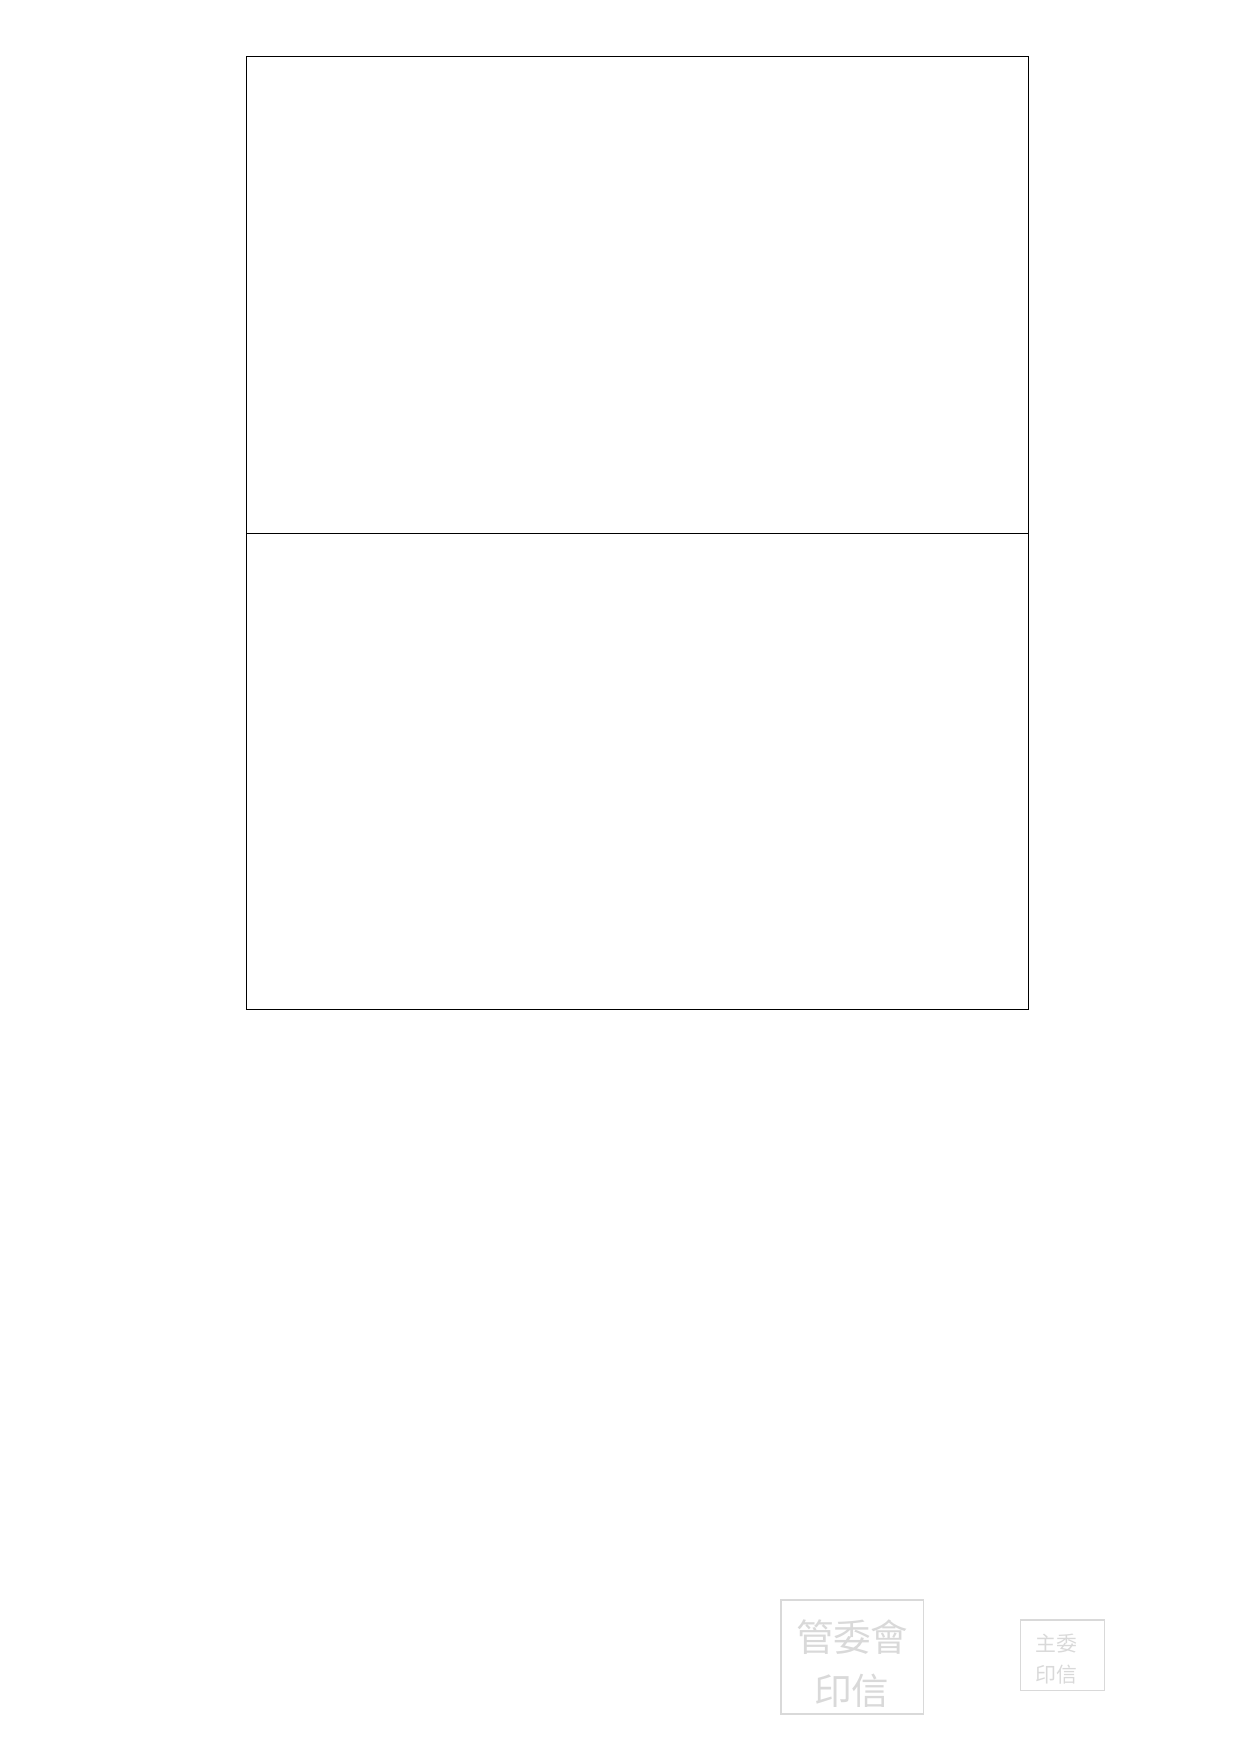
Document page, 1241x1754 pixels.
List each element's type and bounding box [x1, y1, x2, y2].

table_header [247, 57, 1028, 533]
table_cell [247, 534, 1028, 1009]
